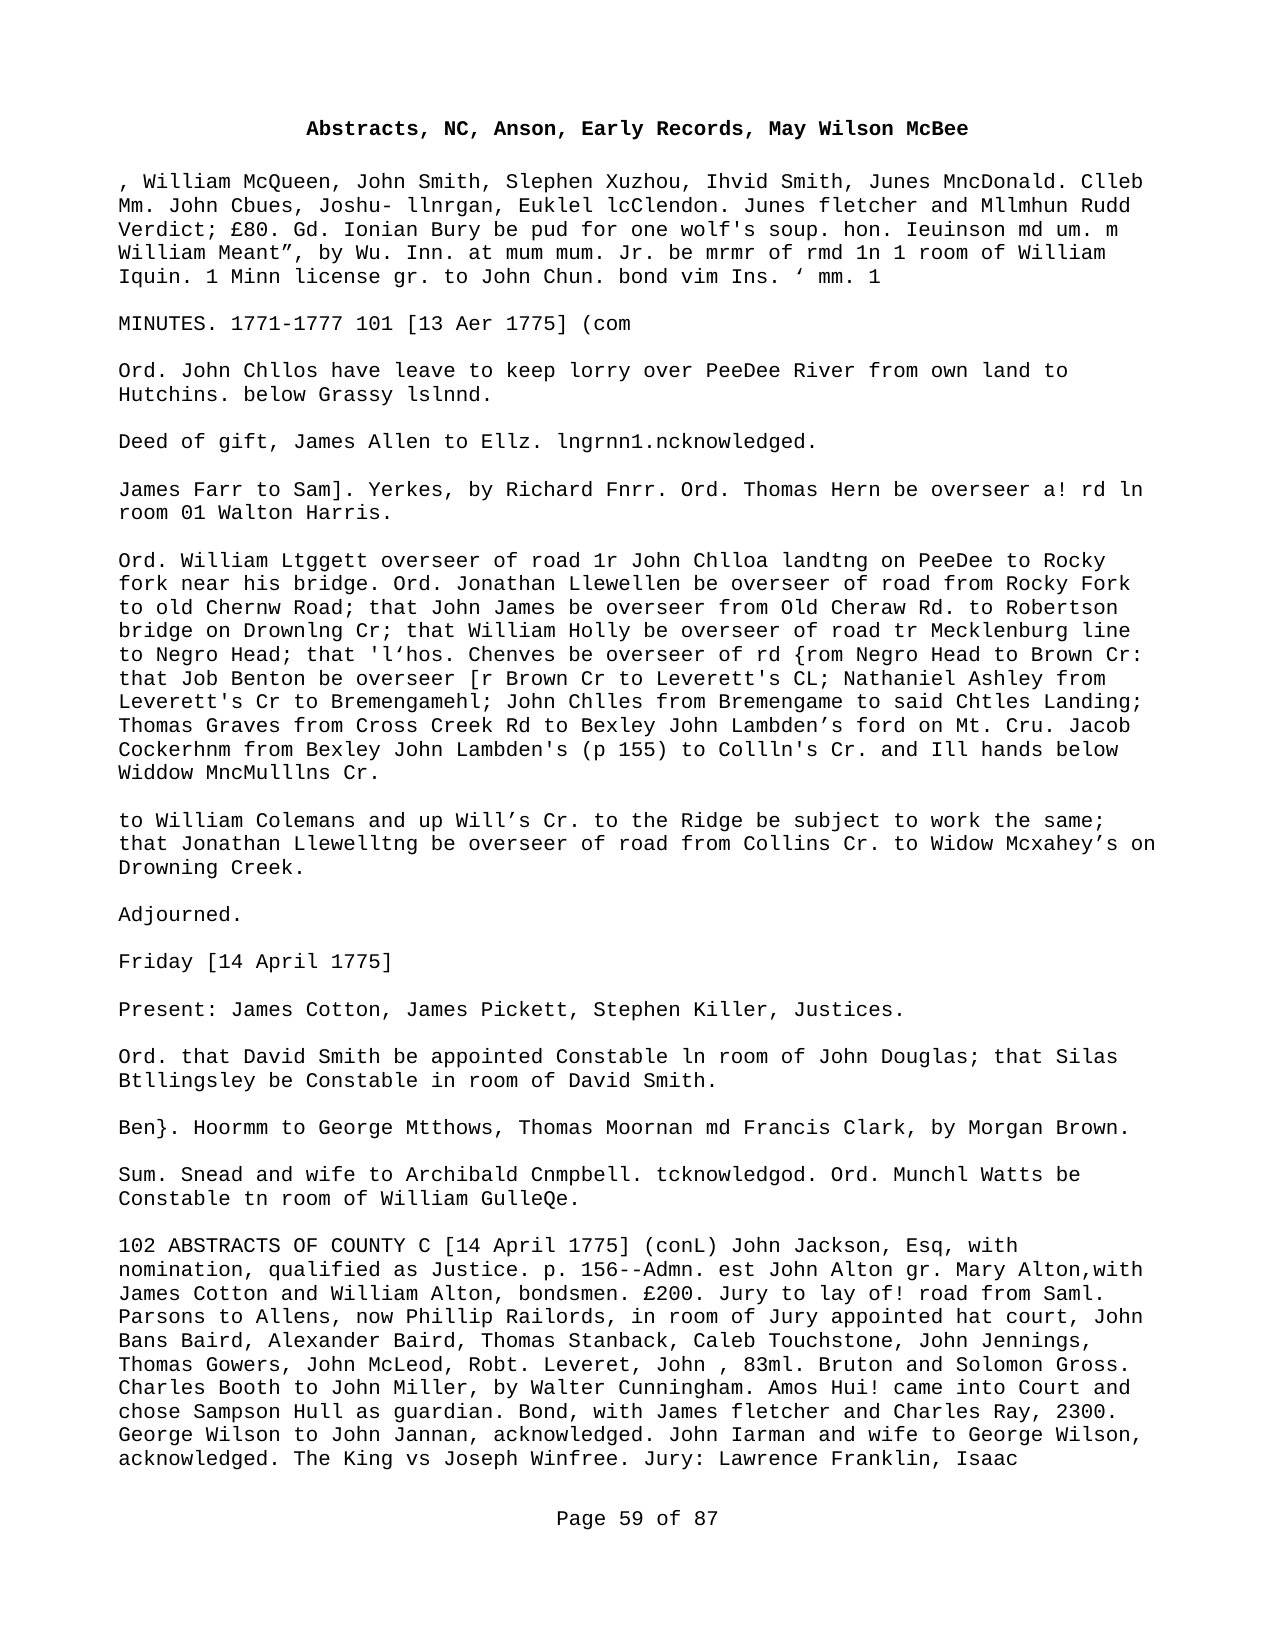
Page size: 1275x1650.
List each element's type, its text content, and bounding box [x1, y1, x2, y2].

text , William McQueen, John Smith, Slephen Xuzhou, Ihvid Smith, Junes MncDonald. Clleb Mm. John Cbues, Joshu- llnrgan, Euklel lcClendon. Junes fletcher and Mllmhun Rudd Verdict; £80. Gd. Ionian Bury be pud for one wolf's soup. hon. Ieuinson md um. m William Meant”, by Wu. Inn. at mum mum. Jr. be mrmr of rmd 1n 1 room of William Iquin. 1 Minn license gr. to John Chun. bond vim Ins. ‘ mm. 1 [118, 171, 1157, 289]
text Present: James Cotton, James Pickett, Stephen Killer, Justices. [118, 999, 1157, 1022]
text Friday [14 April 1775] [118, 952, 1157, 975]
text Adjourned. [118, 904, 1157, 928]
text Ord. William Ltggett overseer of road 1r John Chlloa landtng on PeeDee to Rocky fork near his bridge. Ord. Jonathan Llewellen be overseer of road from Rocky Fork to old Chernw Road; that John James be overseer from Old Cheraw Rd. to Robertson bridge on Drownlng Cr; that William Holly be overseer of road tr Mecklenburg line to Negro Head; that 'l‘hos. Chenves be overseer of rd {rom Negro Head to Brown Cr: that Job Benton be overseer [r Brown Cr to Leverett's CL; Nathaniel Ashley from Leverett's Cr to Bremengamehl; John Chlles from Bremengame to said Chtles Landing; Thomas Graves from Cross Creek Rd to Bexley John Lambden’s ford on Mt. Cru. Jacob Cockerhnm from Bexley John Lambden's (p 155) to Collln's Cr. and Ill hands below Widdow MncMulllns Cr. [118, 549, 1157, 786]
text Ord. John Chllos have leave to keep lorry over PeeDee River from own land to Hutchins. below Grassy lslnnd. [118, 360, 1157, 408]
text Sum. Snead and wife to Archibald Cnmpbell. tcknowledgod. Ord. Munchl Watts be Constable tn room of William GulleQe. [118, 1164, 1157, 1212]
text to William Colemans and up Will’s Cr. to the Ridge be subject to work the same; that Jonathan Llewelltng be overseer of road from Collins Cr. to Widow Mcxahey’s on Drowning Creek. [118, 810, 1157, 881]
text 102 ABSTRACTS OF COUNTY C [14 April 1775] (conL) John Jackson, Esq, with nomination, qualified as Justice. p. 156--Admn. est John Alton gr. Mary Alton,with James Cotton and William Alton, bondsmen. £200. Jury to lay of! road from Saml. Parsons to Allens, now Phillip Railords, in room of Jury appointed hat court, John Bans Baird, Alexander Baird, Thomas Stanback, Caleb Touchstone, John Jennings, Thomas Gowers, John McLeod, Robt. Leveret, John , 83ml. Bruton and Solomon Gross. Charles Booth to John Miller, by Walter Cunningham. Amos Hui! came into Court and chose Sampson Hull as guardian. Bond, with James fletcher and Charles Ray, 2300. George Wilson to John Jannan, acknowledged. John Iarman and wife to George Wilson, acknowledged. The King vs Joseph Winfree. Jury: Lawrence Franklin, Isaac [118, 1235, 1157, 1472]
text James Farr to Sam]. Yerkes, by Richard Fnrr. Ord. Thomas Hern be overseer a! rd ln room 01 Walton Harris. [118, 479, 1157, 526]
text Ord. that David Smith be appointed Constable ln room of John Douglas; that Silas Btllingsley be Constable in room of David Smith. [118, 1046, 1157, 1093]
text Deed of gift, James Allen to Ellz. lngrnn1.ncknowledged. [118, 431, 1157, 455]
text MINUTES. 1771-1777 101 [13 Aer 1775] (com [118, 313, 1157, 337]
text Ben}. Hoormm to George Mtthows, Thomas Moornan md Francis Clark, by Morgan Brown. [118, 1117, 1157, 1141]
